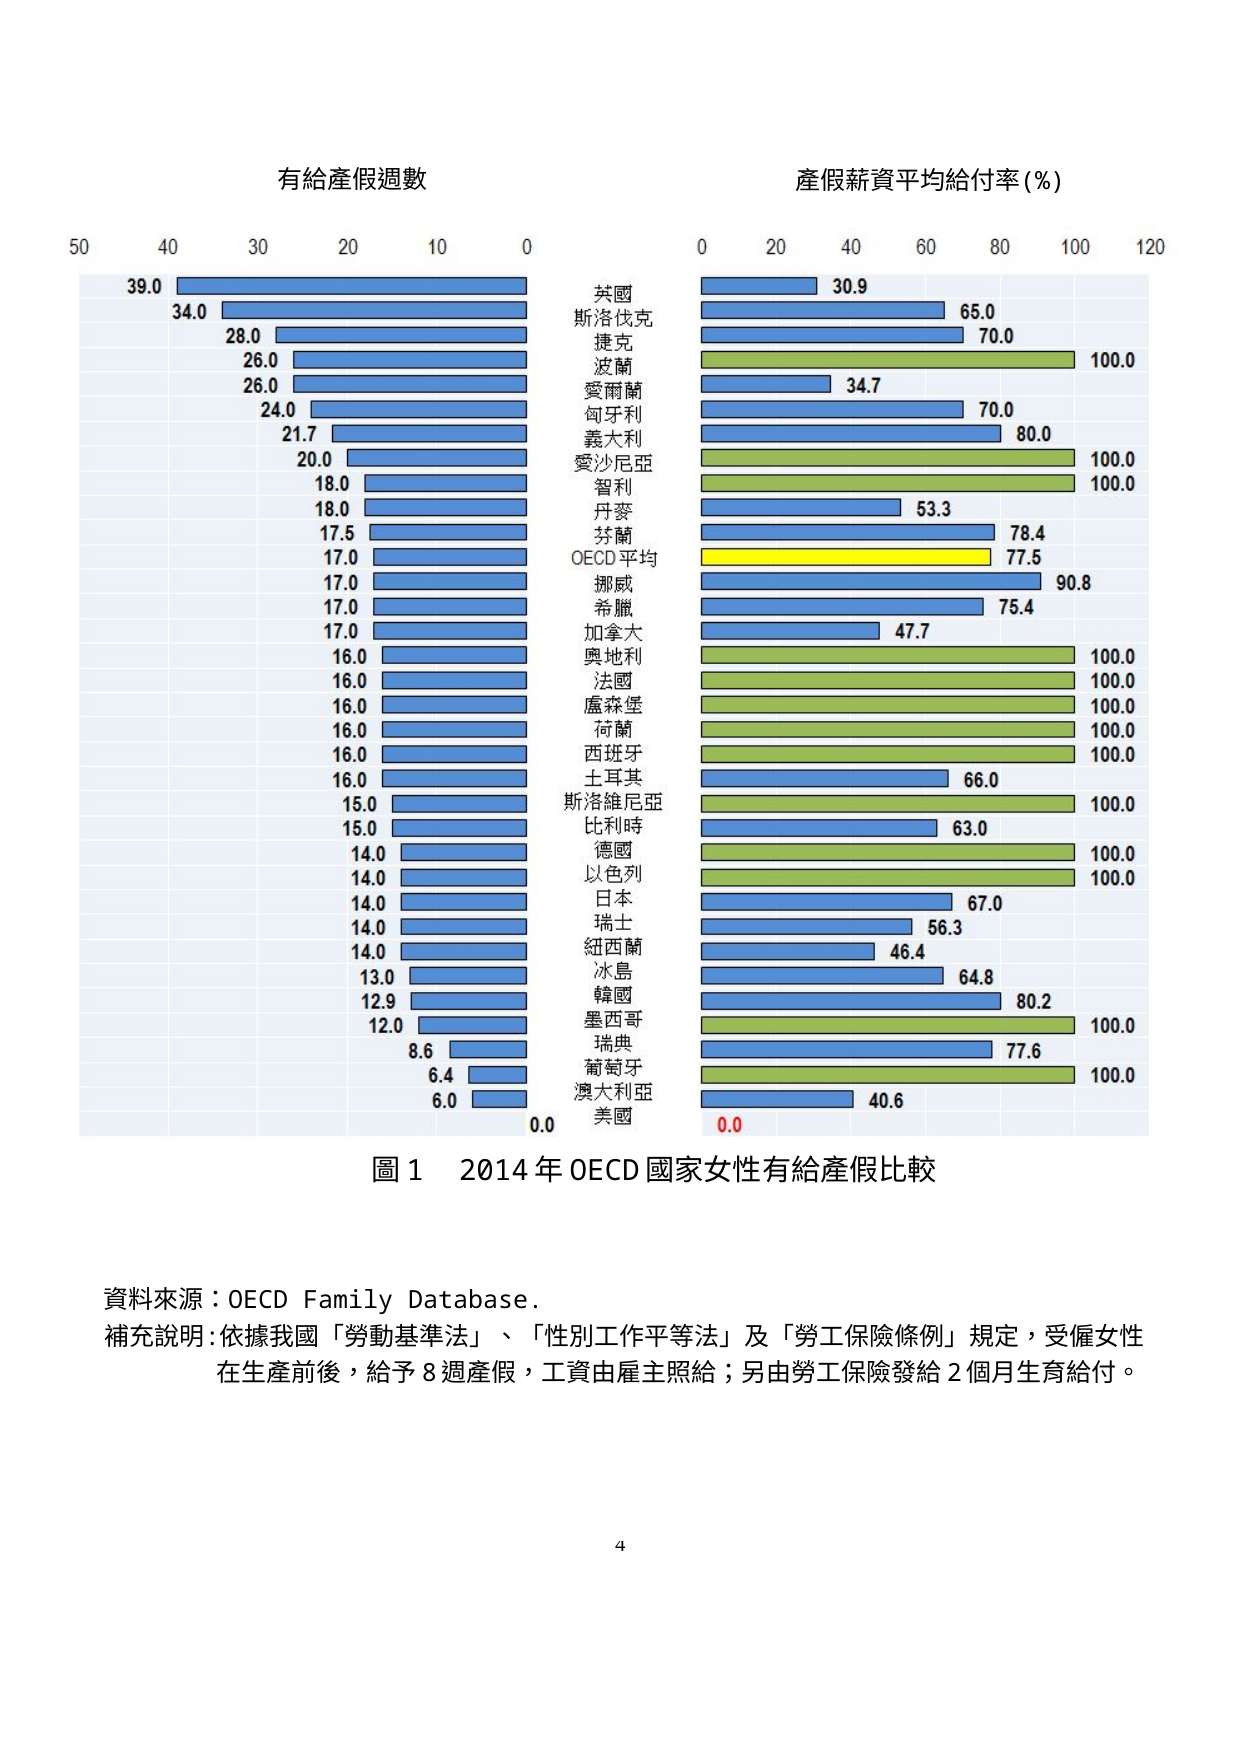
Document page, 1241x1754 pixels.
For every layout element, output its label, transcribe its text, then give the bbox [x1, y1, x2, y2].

text 有給產假週數 [277, 159, 453, 195]
text 資料來源：OECD Family Database. [103, 1280, 1146, 1316]
text 圖1 2014年OECD國家女性有給產假比較 [371, 1147, 1080, 1189]
text 補充說明:依據我國「勞動基準法」、「性別工作平等法」及「勞工保險條例」規定，受僱女性在生產前後，給予8週產假，工資由雇主照給；另由勞工保險發給2個月生育給付。 [104, 1316, 1146, 1388]
text 產假薪資平均給付率(%) [795, 160, 1099, 197]
